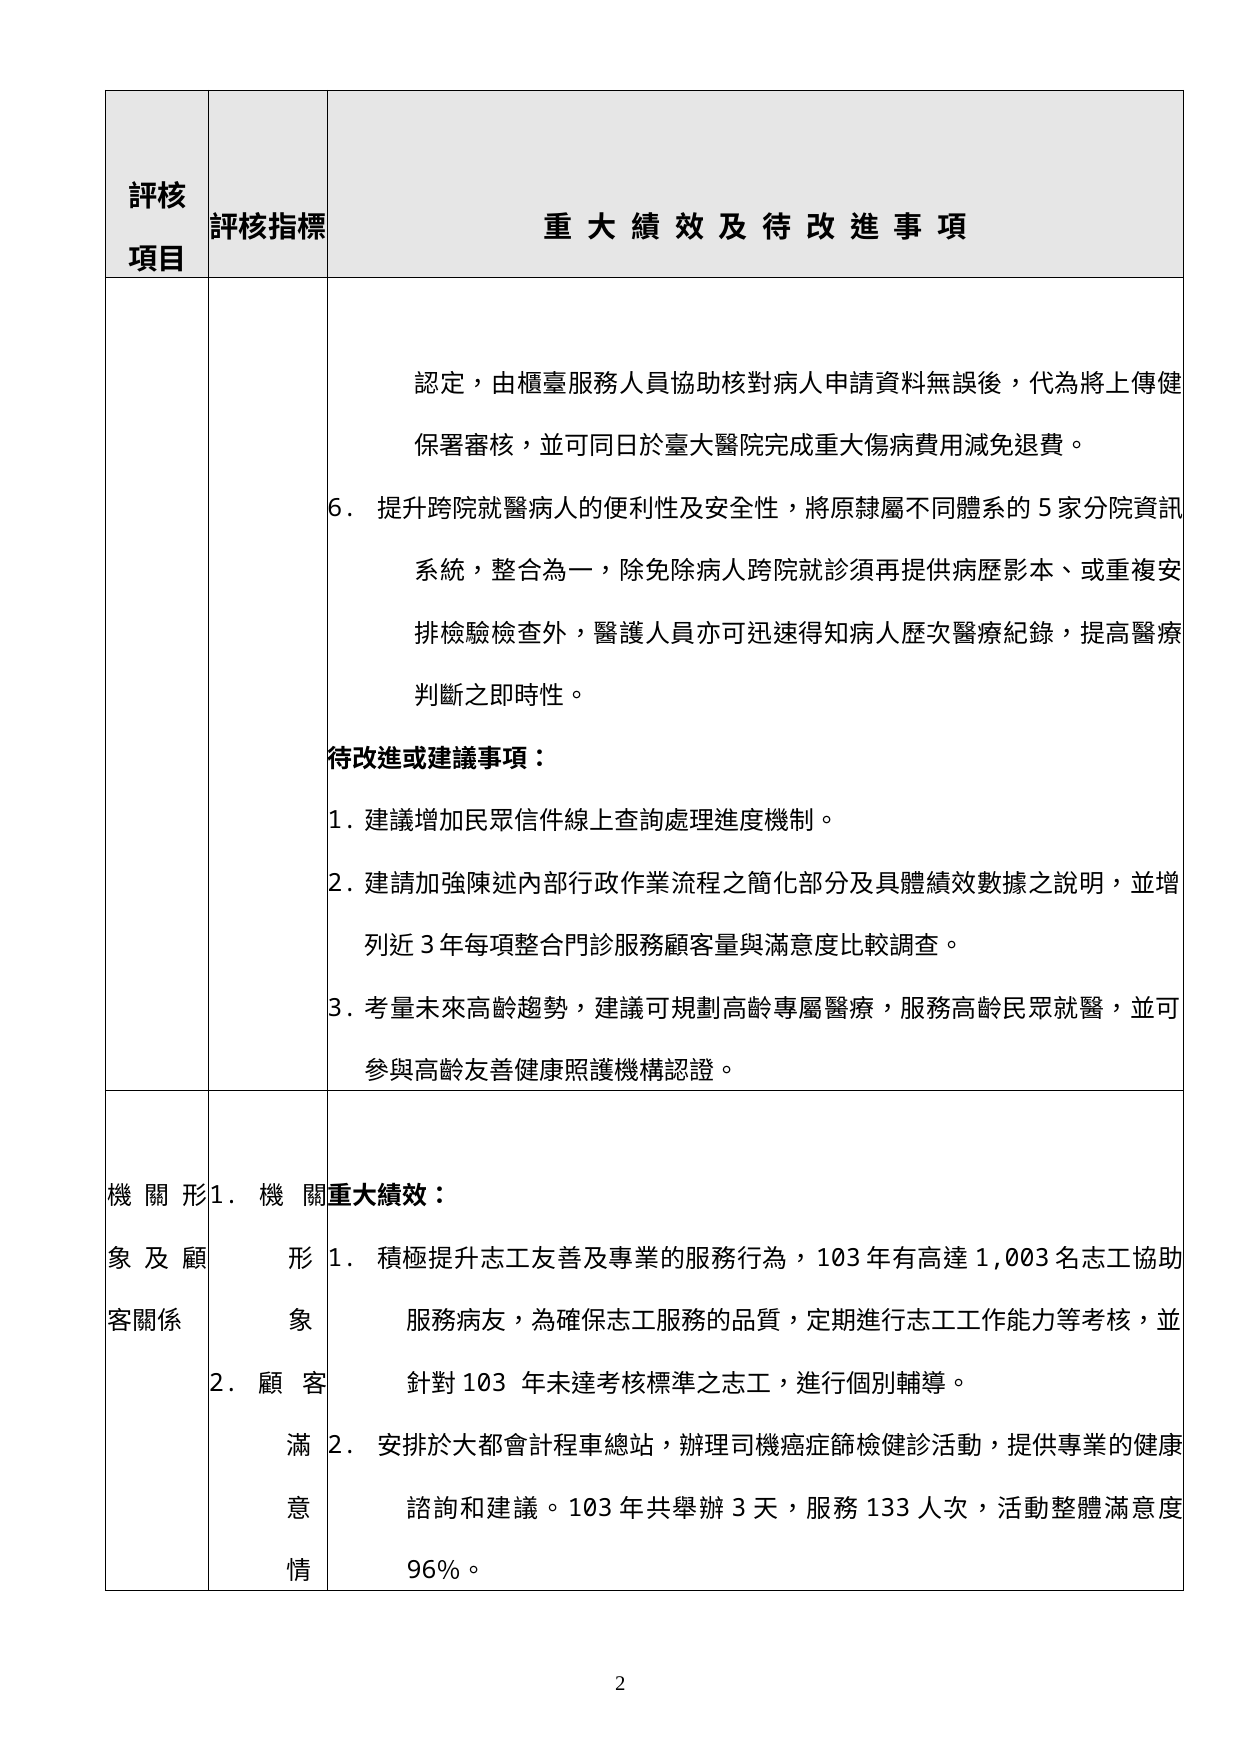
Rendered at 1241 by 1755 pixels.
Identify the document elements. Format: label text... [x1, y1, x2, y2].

table_cell 機關形象及顧客關係 [106, 1091, 208, 1590]
table_header 重 大 績 效 及 待 改 進 事 項 [328, 91, 1183, 277]
table_cell [106, 278, 208, 1090]
table_cell 重大績效： 積極提升志工友善及專業的服務行為，103年有高達1,003名志工協助服務病友，為確保志工服務的品質，定期進行志工工作能力等考核，並針對103 年未達考核標準之志工，進行個別輔導。 安排於大都會計程車總站，辦理司機癌症篩檢健診活動，提供專業的健康諮詢和建議。103年共舉辦3天，服務133人次，活動整體滿意度96％。 建置癌症快速篩檢窗口，積極建立推廣機制，並於西址門診區設置「癌症篩檢中心」，將原4癌(大腸癌-內外系門診、口腔癌-耳鼻喉門診、乳癌-內外系門診、子宮頸癌-婦產門診)登記、檢查及衛教，整併為一，減少民眾在院內奔波及等候。 針對門診、病房安寧、急診診療及內部顧客分別進行滿意度問卷調查，並針對民眾意見部分提出有效改善措施。 設有專責投訴服務處，並由志工扮演神秘客對各單位進行電話禮貌進行抽測與評分，且客訴處理設有現場窗口，且3位專責人員有1位為護理人員，值得嘉許。 待改進或建議事項： 建議補充電話禮貌測試結果、回應正確率、前年度比較數據及分析改進措施。 建議補充描述內部顧客服務滿意度調查，且針對滿意度偏低部分，提出相關改善策略及措施。 考量新住民及國際化之需求，志工建請招募東南亞新住民提供服務。 [328, 1091, 1183, 1590]
table_cell 機關形象 顧客滿意情形 [209, 1091, 327, 1590]
table_header 評核 項目 [106, 91, 208, 277]
table_cell [209, 278, 327, 1090]
table_cell 認定，由櫃臺服務人員協助核對病人申請資料無誤後，代為將上傳健保署審核，並可同日於臺大醫院完成重大傷病費用減免退費。 提升跨院就醫病人的便利性及安全性，將原隸屬不同體系的5家分院資訊系統，整合為一，除免除病人跨院就診須再提供病歷影本、或重複安排檢驗檢查外，醫護人員亦可迅速得知病人歷次醫療紀錄，提高醫療判斷之即時性。 待改進或建議事項： 建議增加民眾信件線上查詢處理進度機制。 建請加強陳述內部行政作業流程之簡化部分及具體績效數據之說明，並增列近3年每項整合門診服務顧客量與滿意度比較調查。 考量未來高齡趨勢，建議可規劃高齡專屬醫療，服務高齡民眾就醫，並可參與高齡友善健康照護機構認證。 [328, 278, 1183, 1090]
table_header 評核指標 [209, 91, 327, 277]
